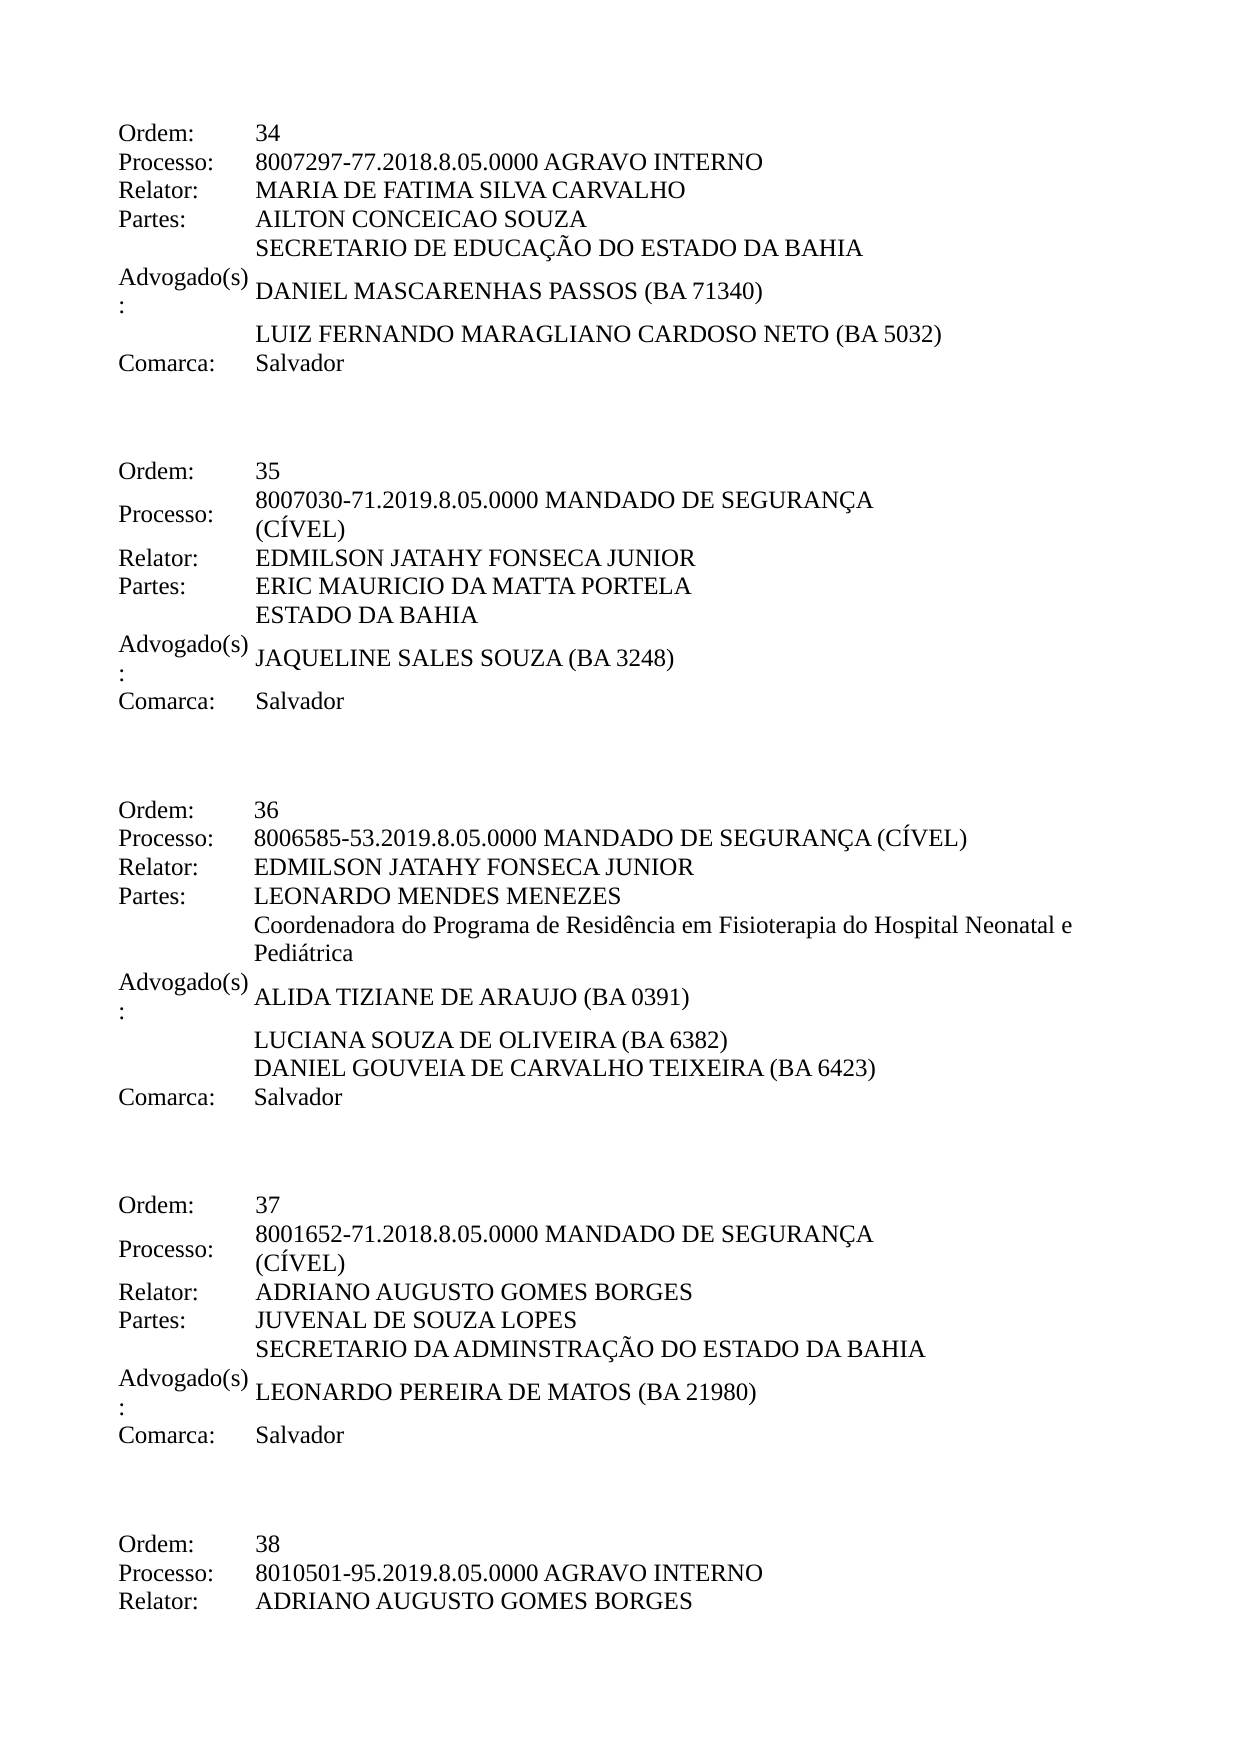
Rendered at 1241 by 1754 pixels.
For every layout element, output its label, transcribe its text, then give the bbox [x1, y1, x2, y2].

table_cell Processo: [118, 1558, 255, 1586]
table_cell Comarca: [118, 1421, 255, 1449]
table_cell LEONARDO PEREIRA DE MATOS (BA 21980) [255, 1363, 969, 1421]
table_cell Relator: [118, 543, 255, 571]
table_cell JAQUELINE SALES SOUZA (BA 3248) [255, 629, 969, 686]
table_cell AILTON CONCEICAO SOUZA [255, 204, 943, 233]
table_cell Partes: [118, 1306, 255, 1334]
table_cell EDMILSON JATAHY FONSECA JUNIOR [255, 543, 969, 571]
table_cell 8001652-71.2018.8.05.0000 MANDADO DE SEGURANÇA (CÍVEL) [255, 1219, 969, 1277]
table_cell Salvador [255, 1421, 969, 1449]
table_header 35 [255, 456, 969, 485]
table_cell Salvador [254, 1082, 1122, 1111]
table_cell Coordenadora do Programa de Residência em Fisioterapia do Hospital Neonatal e Pediátrica [254, 910, 1122, 967]
table_cell ADRIANO AUGUSTO GOMES BORGES [255, 1586, 936, 1615]
table_cell Processo: [118, 485, 255, 543]
table_cell [118, 1054, 253, 1082]
table_cell Salvador [255, 348, 943, 377]
table_cell JUVENAL DE SOUZA LOPES [255, 1306, 969, 1334]
table_cell DANIEL GOUVEIA DE CARVALHO TEIXEIRA (BA 6423) [254, 1054, 1122, 1082]
table_cell Comarca: [118, 686, 255, 715]
table_cell ERIC MAURICIO DA MATTA PORTELA [255, 571, 969, 600]
table_cell LEONARDO MENDES MENEZES [254, 881, 1122, 910]
table_cell [118, 233, 255, 262]
table_cell [118, 319, 255, 348]
table_cell 8007030-71.2019.8.05.0000 MANDADO DE SEGURANÇA (CÍVEL) [255, 485, 969, 543]
table_cell Partes: [118, 881, 253, 910]
table_cell SECRETARIO DA ADMINSTRAÇÃO DO ESTADO DA BAHIA [255, 1334, 969, 1363]
table_cell Partes: [118, 204, 255, 233]
table_cell [118, 600, 255, 629]
table_cell EDMILSON JATAHY FONSECA JUNIOR [254, 852, 1122, 881]
table_cell LUIZ FERNANDO MARAGLIANO CARDOSO NETO (BA 5032) [255, 319, 943, 348]
table_cell Relator: [118, 1586, 255, 1615]
table_header 38 [255, 1529, 936, 1558]
table_cell [118, 1025, 253, 1053]
table_cell MARIA DE FATIMA SILVA CARVALHO [255, 176, 943, 204]
table_cell 8007297-77.2018.8.05.0000 AGRAVO INTERNO [255, 147, 943, 176]
table_cell LUCIANA SOUZA DE OLIVEIRA (BA 6382) [254, 1025, 1122, 1053]
table_cell Relator: [118, 176, 255, 204]
table_cell Advogado(s): [118, 1363, 255, 1421]
table_cell 8006585-53.2019.8.05.0000 MANDADO DE SEGURANÇA (CÍVEL) [254, 824, 1122, 852]
table_cell Relator: [118, 852, 253, 881]
table_cell ESTADO DA BAHIA [255, 600, 969, 629]
table_cell SECRETARIO DE EDUCAÇÃO DO ESTADO DA BAHIA [255, 233, 943, 262]
table_cell [118, 910, 253, 967]
table_header Ordem: [118, 1191, 255, 1219]
table_cell Advogado(s): [118, 629, 255, 686]
table_cell ADRIANO AUGUSTO GOMES BORGES [255, 1277, 969, 1306]
table_cell Advogado(s): [118, 967, 253, 1025]
table_header 36 [254, 795, 1122, 823]
table_header 37 [255, 1191, 969, 1219]
table_cell Salvador [255, 686, 969, 715]
table_cell Comarca: [118, 1082, 253, 1111]
table_cell DANIEL MASCARENHAS PASSOS (BA 71340) [255, 262, 943, 319]
table_header 34 [255, 118, 943, 147]
table_cell ALIDA TIZIANE DE ARAUJO (BA 0391) [254, 967, 1122, 1025]
table_header Ordem: [118, 795, 253, 823]
table_cell Advogado(s): [118, 262, 255, 319]
table_cell Processo: [118, 147, 255, 176]
table_cell 8010501-95.2019.8.05.0000 AGRAVO INTERNO [255, 1558, 936, 1586]
table_cell Processo: [118, 824, 253, 852]
table_cell Comarca: [118, 348, 255, 377]
table_cell Relator: [118, 1277, 255, 1306]
table_cell Partes: [118, 571, 255, 600]
table_header Ordem: [118, 1529, 255, 1558]
table_cell Processo: [118, 1219, 255, 1277]
table_header Ordem: [118, 456, 255, 485]
table_header Ordem: [118, 118, 255, 147]
table_cell [118, 1334, 255, 1363]
